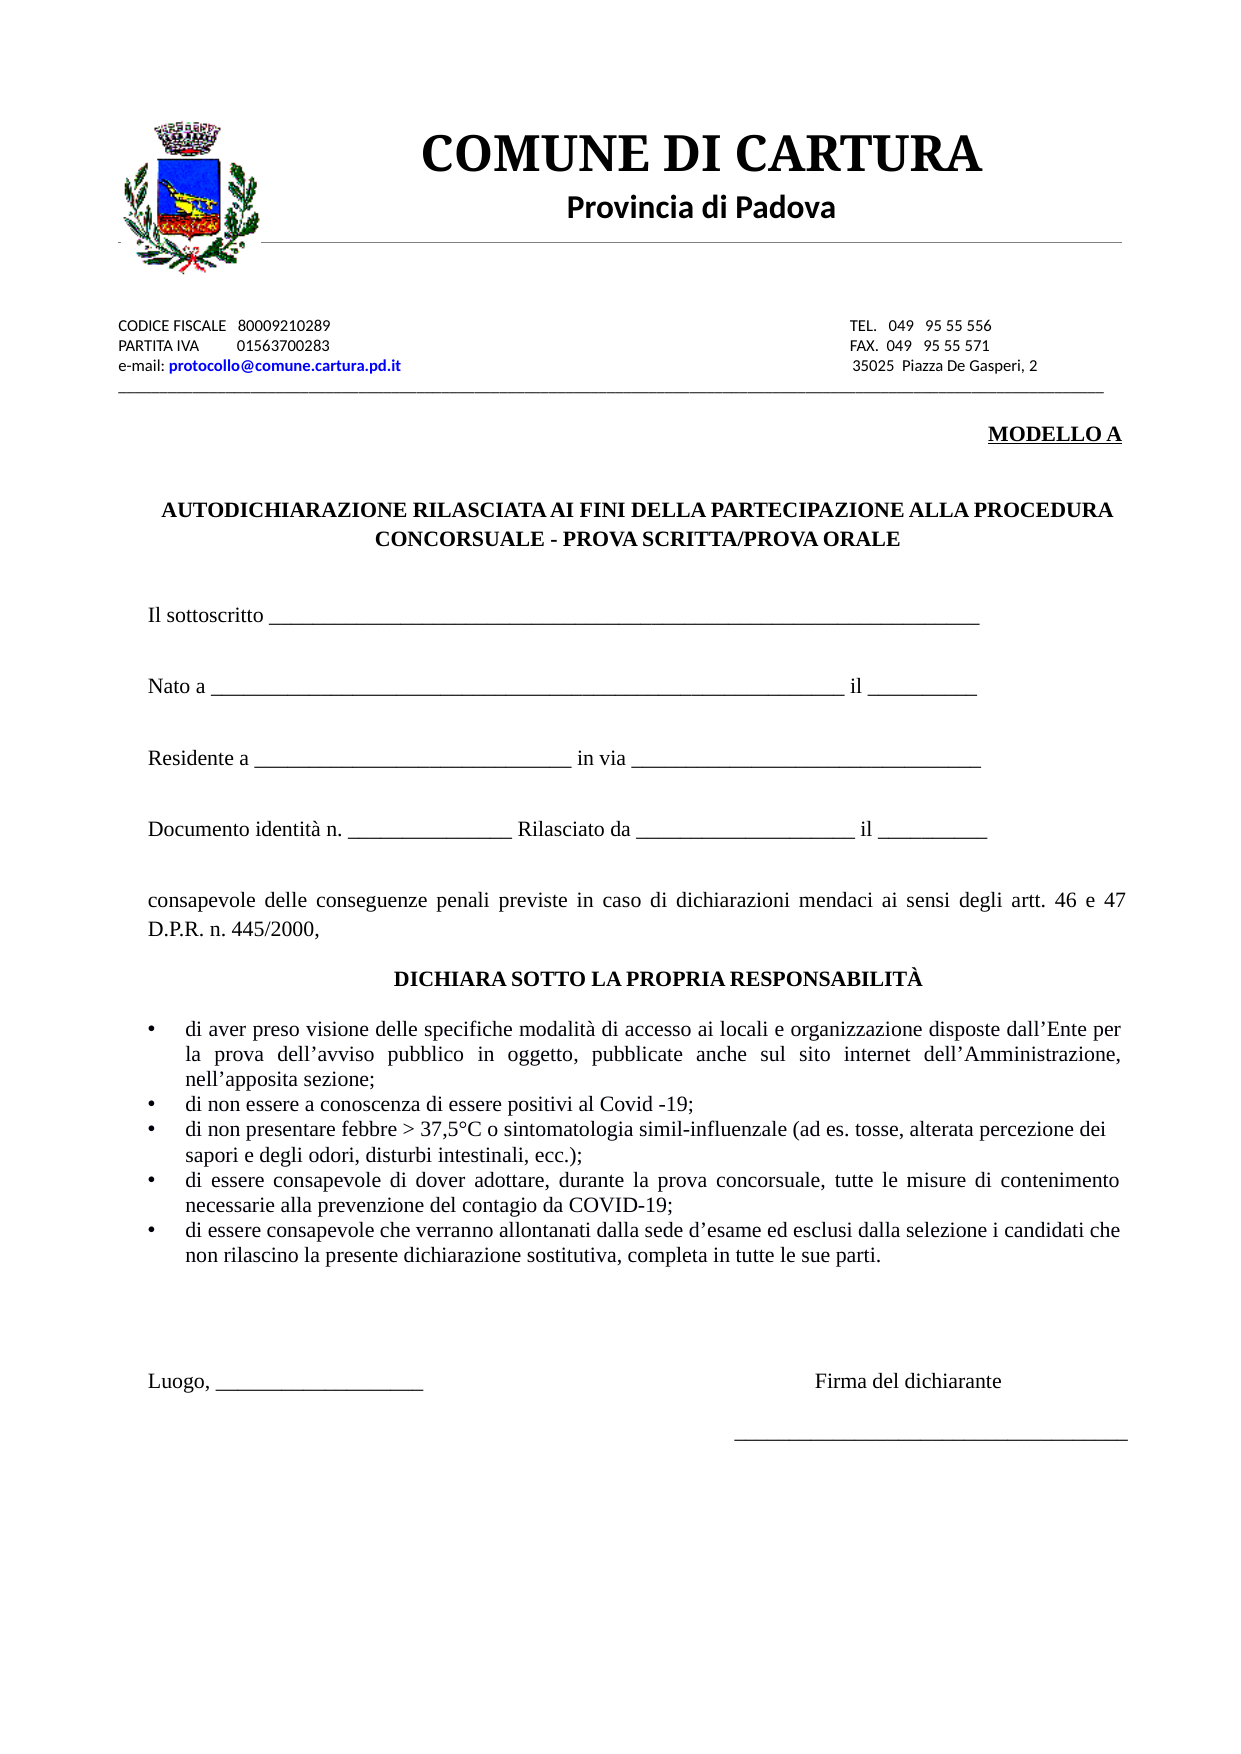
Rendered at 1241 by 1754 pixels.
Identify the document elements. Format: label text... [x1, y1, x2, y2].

subtitle e-mail: protocollo@comune.cartura.pd.it 35025 Piazza De Gasperi, 2 [118, 355, 1122, 376]
list di essere consapevole di dover adottare, durante la prova concorsuale, tutte le misure di contenimento necessarie alla prevenzione del contagio da COVID-19; [148, 1167, 1122, 1217]
text Documento identità n. _______________ Rilasciato da ____________________ il __________ [148, 816, 1128, 841]
list di non presentare febbre > 37,5°C o sintomatologia simil-influenzale (ad es. tosse, alterata percezione dei sapori e degli odori, disturbi intestinali, ecc.); [148, 1116, 1122, 1167]
text CODICE FISCALE 80009210289 TEL. 049 95 55 556 [118, 315, 1122, 335]
subtitle Provincia di Padova [261, 186, 1122, 227]
text _______________________________________________________________________________________________________________________ [118, 376, 1122, 396]
text Il sottoscritto _________________________________________________________________ [148, 602, 1128, 627]
list di non essere a conoscenza di essere positivi al Covid -19; [148, 1091, 1122, 1116]
list di essere consapevole che verranno allontanati dalla sede d’esame ed esclusi dalla selezione i candidati che non rilascino la presente dichiarazione sostitutiva, completa in tutte le sue parti. [148, 1217, 1122, 1268]
list Luogo, ___________________ Firma del dichiarante [148, 1368, 1128, 1393]
text PARTITA IVA 01563700283 FAX. 049 95 55 571 [118, 335, 1122, 355]
text MODELLO A [118, 421, 1122, 446]
subtitle COMUNE DI CARTURA [261, 118, 1122, 186]
list ____________________________________ [118, 1418, 1128, 1443]
text AUTODICHIARAZIONE RILASCIATA AI FINI DELLA PARTECIPAZIONE ALLA PROCEDURA CONCORSUALE - PROVA SCRITTA/PROVA ORALE [148, 497, 1128, 551]
text DICHIARA SOTTO LA PROPRIA RESPONSABILITÀ [148, 966, 1128, 991]
text Nato a __________________________________________________________ il __________ [148, 673, 1128, 698]
text Residente a _____________________________ in via ________________________________ [148, 744, 1128, 770]
text consapevole delle conseguenze penali previste in caso di dichiarazioni mendaci ai sensi degli artt. 46 e 47 D.P.R. n. 445/2000, [148, 887, 1128, 941]
picture [121, 117, 261, 277]
list di aver preso visione delle specifiche modalità di accesso ai locali e organizzazione disposte dall’Ente per la prova dell’avviso pubblico in oggetto, pubblicate anche sul sito internet dell’Amministrazione, nell’apposita sezione; [148, 1016, 1122, 1091]
